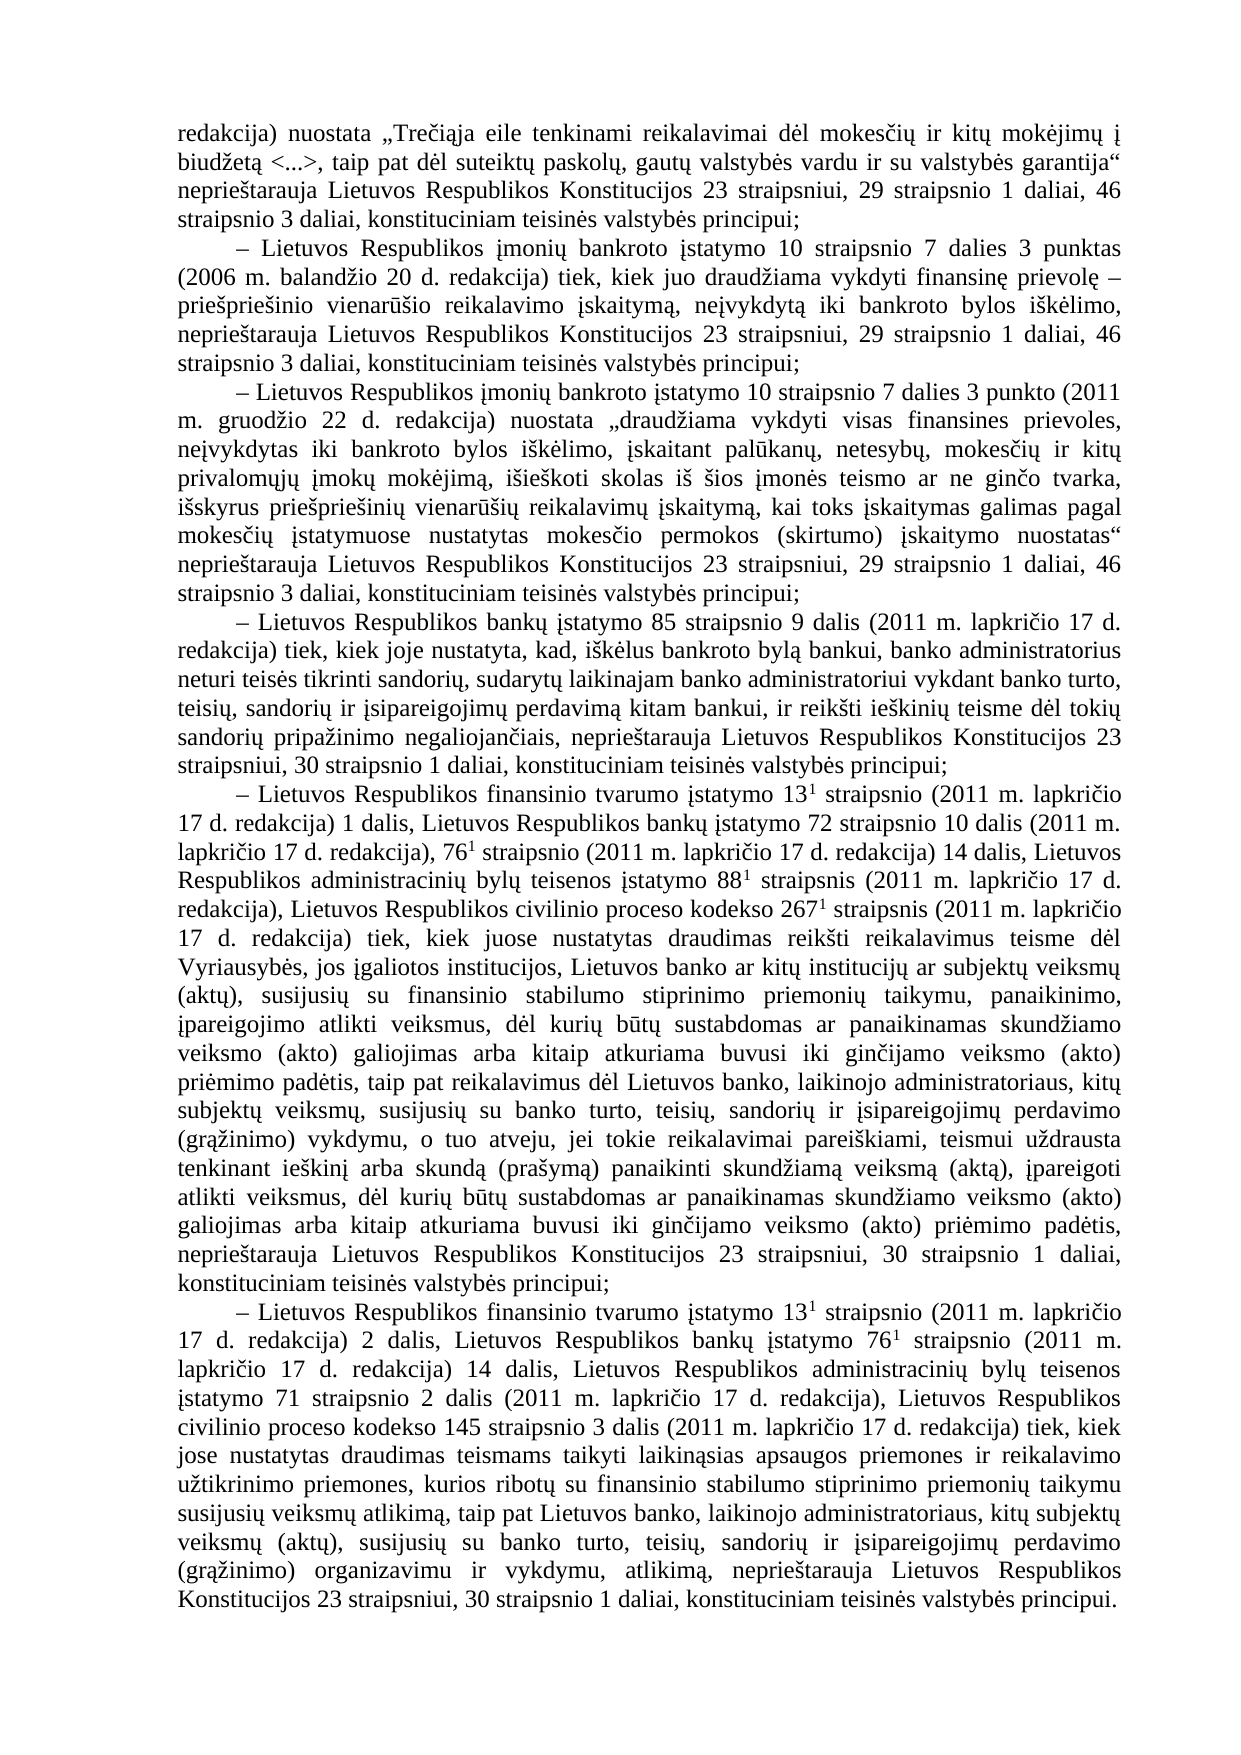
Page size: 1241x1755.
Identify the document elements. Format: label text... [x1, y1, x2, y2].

text – Lietuvos Respublikos bankų įstatymo 85 straipsnio 9 dalis (2011 m. lapkričio 17 d. redakcija) tiek, kiek joje nustatyta, kad, iškėlus bankroto bylą bankui, banko administratorius neturi teisės tikrinti sandorių, sudarytų laikinajam banko administratoriui vykdant banko turto, teisių, sandorių ir įsipareigojimų perdavimą kitam bankui, ir reikšti ieškinių teisme dėl tokių sandorių pripažinimo negaliojančiais, neprieštarauja Lietuvos Respublikos Konstitucijos 23 straipsniui, 30 straipsnio 1 daliai, konstituciniam teisinės valstybės principui; [177, 607, 1122, 779]
text – Lietuvos Respublikos finansinio tvarumo įstatymo 131 straipsnio (2011 m. lapkričio 17 d. redakcija) 2 dalis, Lietuvos Respublikos bankų įstatymo 761 straipsnio (2011 m. lapkričio 17 d. redakcija) 14 dalis, Lietuvos Respublikos administracinių bylų teisenos įstatymo 71 straipsnio 2 dalis (2011 m. lapkričio 17 d. redakcija), Lietuvos Respublikos civilinio proceso kodekso 145 straipsnio 3 dalis (2011 m. lapkričio 17 d. redakcija) tiek, kiek jose nustatytas draudimas teismams taikyti laikinąsias apsaugos priemones ir reikalavimo užtikrinimo priemones, kurios ribotų su finansinio stabilumo stiprinimo priemonių taikymu susijusių veiksmų atlikimą, taip pat Lietuvos banko, laikinojo administratoriaus, kitų subjektų veiksmų (aktų), susijusių su banko turto, teisių, sandorių ir įsipareigojimų perdavimo (grąžinimo) organizavimu ir vykdymu, atlikimą, neprieštarauja Lietuvos Respublikos Konstitucijos 23 straipsniui, 30 straipsnio 1 daliai, konstituciniam teisinės valstybės principui. [177, 1297, 1122, 1613]
text – Lietuvos Respublikos finansinio tvarumo įstatymo 131 straipsnio (2011 m. lapkričio 17 d. redakcija) 1 dalis, Lietuvos Respublikos bankų įstatymo 72 straipsnio 10 dalis (2011 m. lapkričio 17 d. redakcija), 761 straipsnio (2011 m. lapkričio 17 d. redakcija) 14 dalis, Lietuvos Respublikos administracinių bylų teisenos įstatymo 881 straipsnis (2011 m. lapkričio 17 d. redakcija), Lietuvos Respublikos civilinio proceso kodekso 2671 straipsnis (2011 m. lapkričio 17 d. redakcija) tiek, kiek juose nustatytas draudimas reikšti reikalavimus teisme dėl Vyriausybės, jos įgaliotos institucijos, Lietuvos banko ar kitų institucijų ar subjektų veiksmų (aktų), susijusių su finansinio stabilumo stiprinimo priemonių taikymu, panaikinimo, įpareigojimo atlikti veiksmus, dėl kurių būtų sustabdomas ar panaikinamas skundžiamo veiksmo (akto) galiojimas arba kitaip atkuriama buvusi iki ginčijamo veiksmo (akto) priėmimo padėtis, taip pat reikalavimus dėl Lietuvos banko, laikinojo administratoriaus, kitų subjektų veiksmų, susijusių su banko turto, teisių, sandorių ir įsipareigojimų perdavimo (grąžinimo) vykdymu, o tuo atveju, jei tokie reikalavimai pareiškiami, teismui uždrausta tenkinant ieškinį arba skundą (prašymą) panaikinti skundžiamą veiksmą (aktą), įpareigoti atlikti veiksmus, dėl kurių būtų sustabdomas ar panaikinamas skundžiamo veiksmo (akto) galiojimas arba kitaip atkuriama buvusi iki ginčijamo veiksmo (akto) priėmimo padėtis, neprieštarauja Lietuvos Respublikos Konstitucijos 23 straipsniui, 30 straipsnio 1 daliai, konstituciniam teisinės valstybės principui; [177, 779, 1122, 1297]
text – Lietuvos Respublikos įmonių bankroto įstatymo 10 straipsnio 7 dalies 3 punktas (2006 m. balandžio 20 d. redakcija) tiek, kiek juo draudžiama vykdyti finansinę prievolę – priešpriešinio vienarūšio reikalavimo įskaitymą, neįvykdytą iki bankroto bylos iškėlimo, neprieštarauja Lietuvos Respublikos Konstitucijos 23 straipsniui, 29 straipsnio 1 daliai, 46 straipsnio 3 daliai, konstituciniam teisinės valstybės principui; [177, 233, 1122, 377]
text – Lietuvos Respublikos įmonių bankroto įstatymo 10 straipsnio 7 dalies 3 punkto (2011 m. gruodžio 22 d. redakcija) nuostata „draudžiama vykdyti visas finansines prievoles, neįvykdytas iki bankroto bylos iškėlimo, įskaitant palūkanų, netesybų, mokesčių ir kitų privalomųjų įmokų mokėjimą, išieškoti skolas iš šios įmonės teismo ar ne ginčo tvarka, išskyrus priešpriešinių vienarūšių reikalavimų įskaitymą, kai toks įskaitymas galimas pagal mokesčių įstatymuose nustatytas mokesčio permokos (skirtumo) įskaitymo nuostatas“ neprieštarauja Lietuvos Respublikos Konstitucijos 23 straipsniui, 29 straipsnio 1 daliai, 46 straipsnio 3 daliai, konstituciniam teisinės valstybės principui; [177, 377, 1122, 607]
text redakcija) nuostata „Trečiąja eile tenkinami reikalavimai dėl mokesčių ir kitų mokėjimų į biudžetą <...>, taip pat dėl suteiktų paskolų, gautų valstybės vardu ir su valstybės garantija“ neprieštarauja Lietuvos Respublikos Konstitucijos 23 straipsniui, 29 straipsnio 1 daliai, 46 straipsnio 3 daliai, konstituciniam teisinės valstybės principui; [177, 118, 1122, 233]
